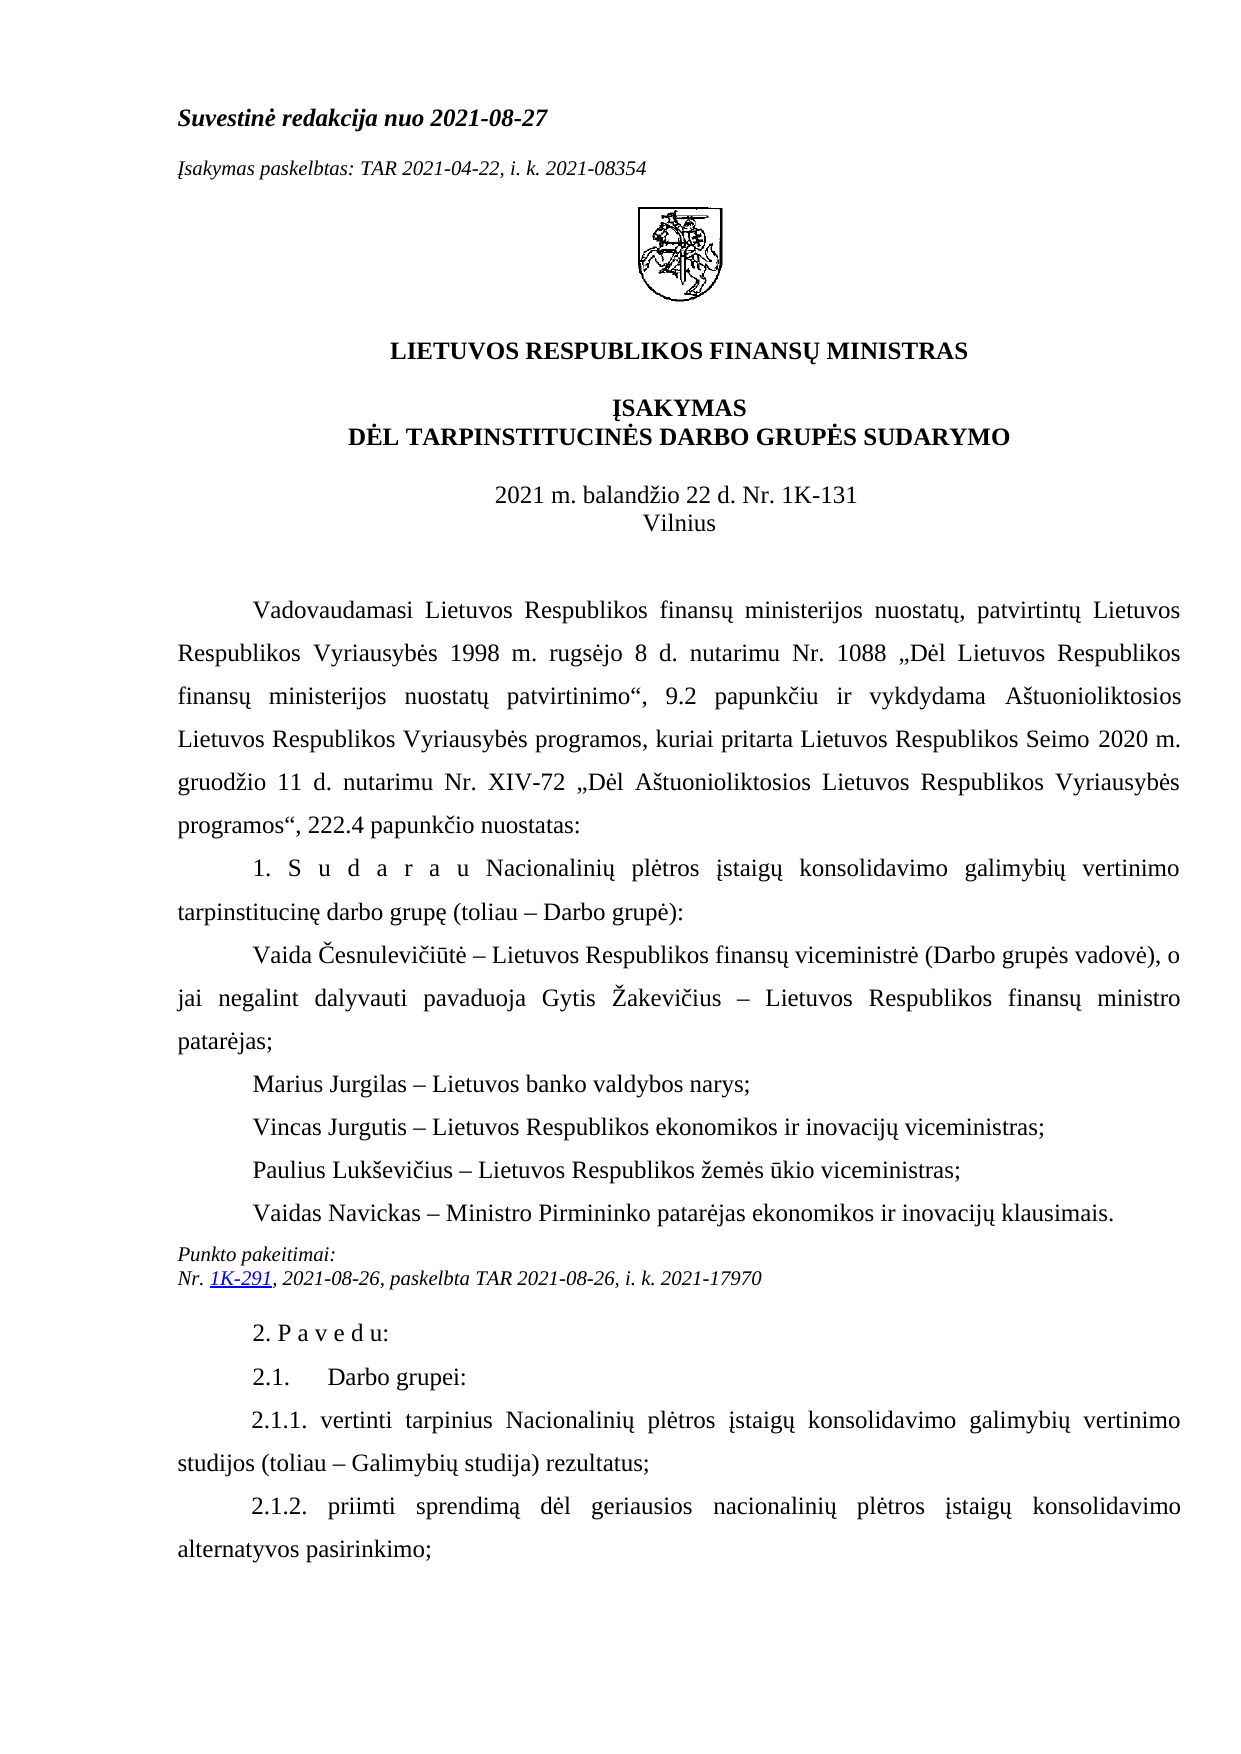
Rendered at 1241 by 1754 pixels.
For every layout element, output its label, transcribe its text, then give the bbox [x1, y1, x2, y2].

text Įsakymas paskelbtas: TAR 2021-04-22, i. k. 2021-08354 [177, 156, 1181, 180]
text 2. P a v e d u: [177, 1318, 1181, 1347]
text LIETUVOS RESPUBLIKOS FINANSŲ MINISTRAS [177, 336, 1181, 365]
text 2021 m. balandžio 22 d. Nr. 1K-131 [177, 480, 1181, 508]
text 2.1.1. vertinti tarpinius Nacionalinių plėtros įstaigų konsolidavimo galimybių vertinimo studijos (toliau – Galimybių studija) rezultatus; [177, 1405, 1181, 1477]
text ĮSAKYMAS [177, 393, 1181, 422]
text Vincas Jurgutis – Lietuvos Respublikos ekonomikos ir inovacijų viceministras; [177, 1112, 1181, 1141]
text Vadovaudamasi Lietuvos Respublikos finansų ministerijos nuostatų, patvirtintų Lietuvos Respublikos Vyriausybės 1998 m. rugsėjo 8 d. nutarimu Nr. 1088 „Dėl Lietuvos Respublikos finansų ministerijos nuostatų patvirtinimo“, 9.2 papunkčiu ir vykdydama Aštuonioliktosios Lietuvos Respublikos Vyriausybės programos, kuriai pritarta Lietuvos Respublikos Seimo 2020 m. gruodžio 11 d. nutarimu Nr. XIV-72 „Dėl Aštuonioliktosios Lietuvos Respublikos Vyriausybės programos“, 222.4 papunkčio nuostatas: [177, 595, 1181, 839]
text Marius Jurgilas – Lietuvos banko valdybos narys; [177, 1069, 1181, 1098]
text Vilnius [177, 508, 1181, 537]
text Punkto pakeitimai: [177, 1242, 1181, 1266]
text DĖL TARPINSTITUCINĖS DARBO GRUPĖS SUDARYMO [177, 422, 1181, 451]
text 2.1. Darbo grupei: [177, 1362, 1181, 1390]
text 2.1.2. priimti sprendimą dėl geriausios nacionalinių plėtros įstaigų konsolidavimo alternatyvos pasirinkimo; [177, 1491, 1181, 1563]
text 1. S u d a r a u Nacionalinių plėtros įstaigų konsolidavimo galimybių vertinimo tarpinstitucinę darbo grupę (toliau – Darbo grupė): [177, 853, 1181, 925]
text Vaidas Navickas – Ministro Pirmininko patarėjas ekonomikos ir inovacijų klausimais. [177, 1198, 1181, 1227]
text Vaida Česnulevičiūtė – Lietuvos Respublikos finansų viceministrė (Darbo grupės vadovė), o jai negalint dalyvauti pavaduoja Gytis Žakevičius – Lietuvos Respublikos finansų ministro patarėjas; [177, 940, 1181, 1055]
text Suvestinė redakcija nuo 2021-08-27 [177, 103, 1181, 132]
text Nr. 1K-291, 2021-08-26, paskelbta TAR 2021-08-26, i. k. 2021-17970 [177, 1266, 1181, 1290]
text Paulius Lukševičius – Lietuvos Respublikos žemės ūkio viceministras; [177, 1155, 1181, 1184]
